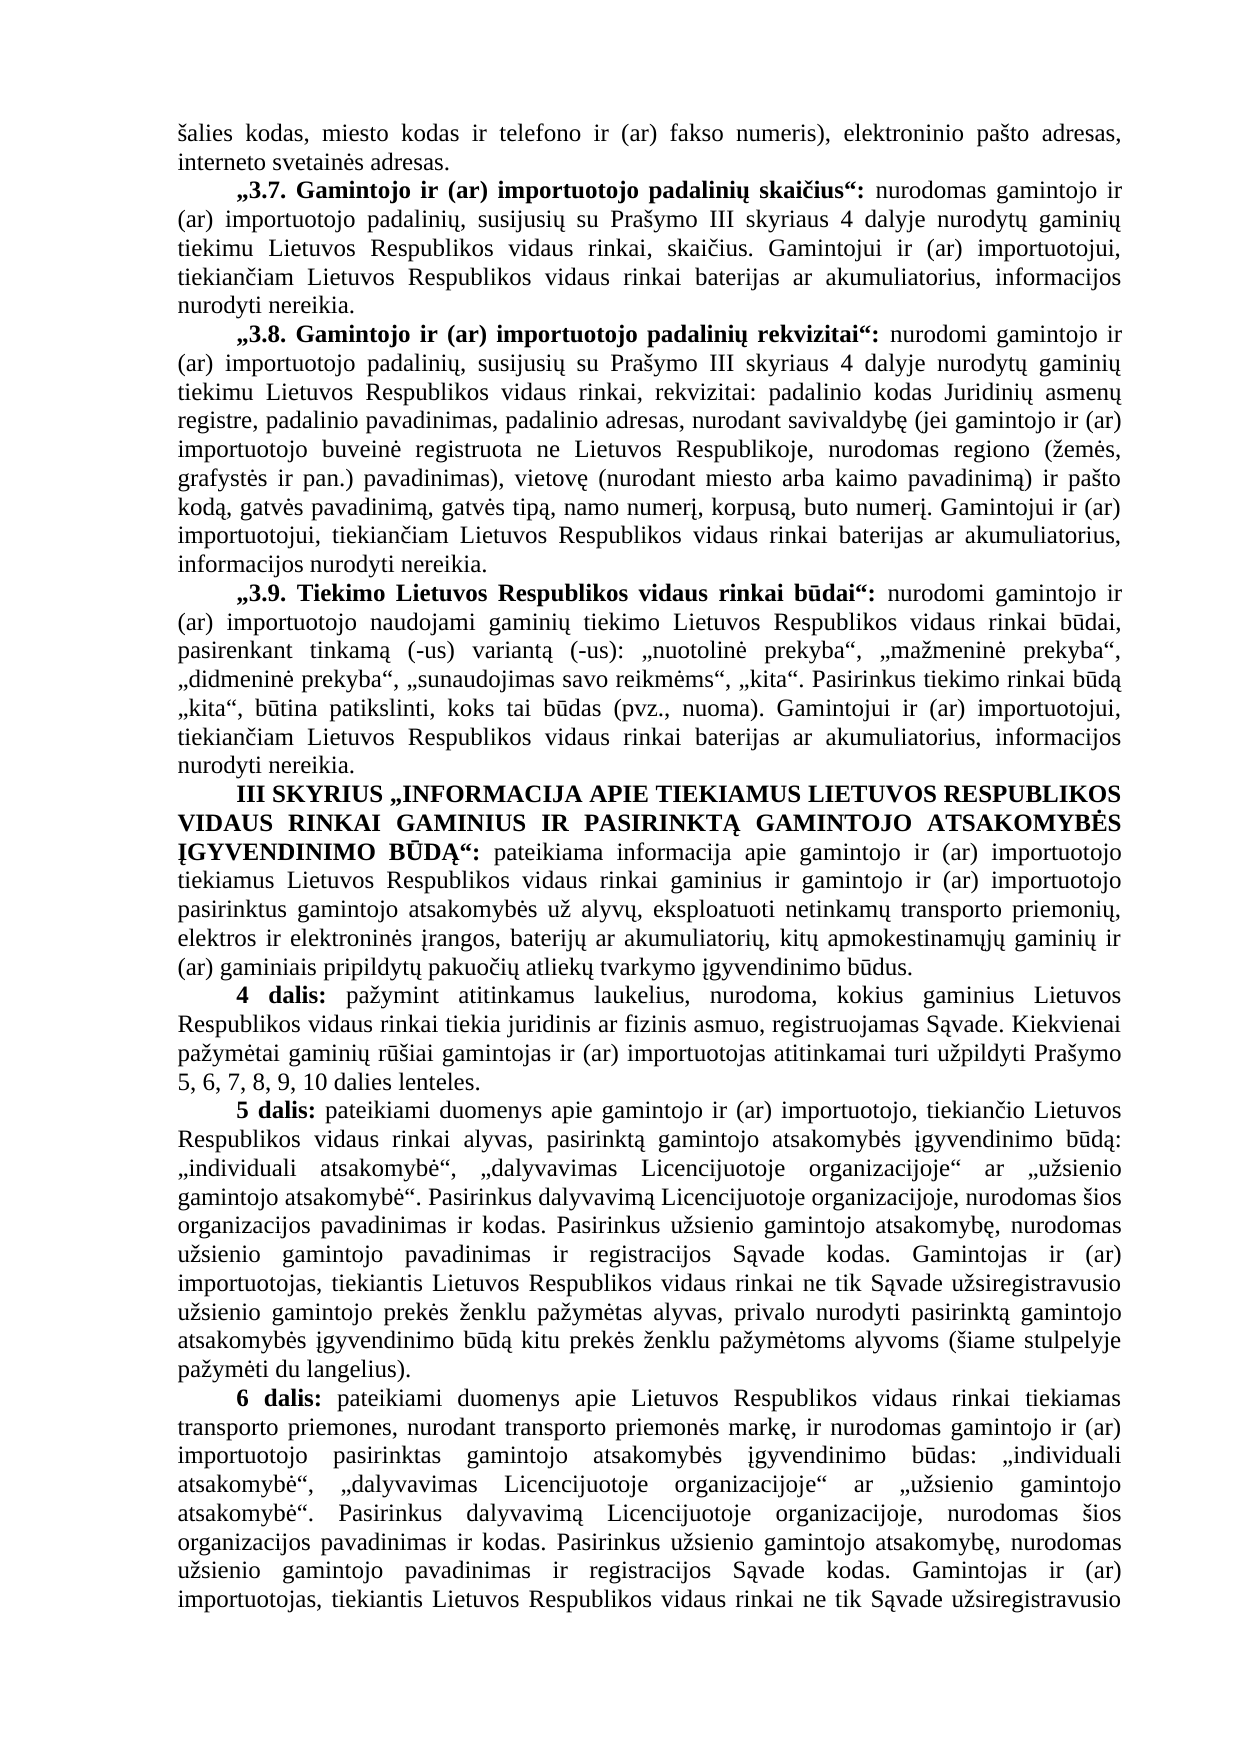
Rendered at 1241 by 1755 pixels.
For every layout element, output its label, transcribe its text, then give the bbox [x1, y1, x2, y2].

text 6 dalis: pateikiami duomenys apie Lietuvos Respublikos vidaus rinkai tiekiamas transporto priemones, nurodant transporto priemonės markę, ir nurodomas gamintojo ir (ar) importuotojo pasirinktas gamintojo atsakomybės įgyvendinimo būdas: „individuali atsakomybė“, „dalyvavimas Licencijuotoje organizacijoje“ ar „užsienio gamintojo atsakomybė“. Pasirinkus dalyvavimą Licencijuotoje organizacijoje, nurodomas šios organizacijos pavadinimas ir kodas. Pasirinkus užsienio gamintojo atsakomybę, nurodomas užsienio gamintojo pavadinimas ir registracijos Sąvade kodas. Gamintojas ir (ar) importuotojas, tiekiantis Lietuvos Respublikos vidaus rinkai ne tik Sąvade užsiregistravusio [177, 1383, 1122, 1613]
text šalies kodas, miesto kodas ir telefono ir (ar) fakso numeris), elektroninio pašto adresas, interneto svetainės adresas. [177, 118, 1122, 176]
text „3.7. Gamintojo ir (ar) importuotojo padalinių skaičius“: nurodomas gamintojo ir (ar) importuotojo padalinių, susijusių su Prašymo III skyriaus 4 dalyje nurodytų gaminių tiekimu Lietuvos Respublikos vidaus rinkai, skaičius. Gamintojui ir (ar) importuotojui, tiekiančiam Lietuvos Respublikos vidaus rinkai baterijas ar akumuliatorius, informacijos nurodyti nereikia. [177, 176, 1122, 319]
text „3.9. Tiekimo Lietuvos Respublikos vidaus rinkai būdai“: nurodomi gamintojo ir (ar) importuotojo naudojami gaminių tiekimo Lietuvos Respublikos vidaus rinkai būdai, pasirenkant tinkamą (-us) variantą (-us): „nuotolinė prekyba“, „mažmeninė prekyba“, „didmeninė prekyba“, „sunaudojimas savo reikmėms“, „kita“. Pasirinkus tiekimo rinkai būdą „kita“, būtina patikslinti, koks tai būdas (pvz., nuoma). Gamintojui ir (ar) importuotojui, tiekiančiam Lietuvos Respublikos vidaus rinkai baterijas ar akumuliatorius, informacijos nurodyti nereikia. [177, 578, 1122, 779]
text III SKYRIUS „INFORMACIJA APIE TIEKIAMUS LIETUVOS RESPUBLIKOS VIDAUS RINKAI GAMINIUS IR PASIRINKTĄ GAMINTOJO ATSAKOMYBĖS ĮGYVENDINIMO BŪDĄ“: pateikiama informacija apie gamintojo ir (ar) importuotojo tiekiamus Lietuvos Respublikos vidaus rinkai gaminius ir gamintojo ir (ar) importuotojo pasirinktus gamintojo atsakomybės už alyvų, eksploatuoti netinkamų transporto priemonių, elektros ir elektroninės įrangos, baterijų ar akumuliatorių, kitų apmokestinamųjų gaminių ir (ar) gaminiais pripildytų pakuočių atliekų tvarkymo įgyvendinimo būdus. [177, 779, 1122, 981]
text 5 dalis: pateikiami duomenys apie gamintojo ir (ar) importuotojo, tiekiančio Lietuvos Respublikos vidaus rinkai alyvas, pasirinktą gamintojo atsakomybės įgyvendinimo būdą: „individuali atsakomybė“, „dalyvavimas Licencijuotoje organizacijoje“ ar „užsienio gamintojo atsakomybė“. Pasirinkus dalyvavimą Licencijuotoje organizacijoje, nurodomas šios organizacijos pavadinimas ir kodas. Pasirinkus užsienio gamintojo atsakomybę, nurodomas užsienio gamintojo pavadinimas ir registracijos Sąvade kodas. Gamintojas ir (ar) importuotojas, tiekiantis Lietuvos Respublikos vidaus rinkai ne tik Sąvade užsiregistravusio užsienio gamintojo prekės ženklu pažymėtas alyvas, privalo nurodyti pasirinktą gamintojo atsakomybės įgyvendinimo būdą kitu prekės ženklu pažymėtoms alyvoms (šiame stulpelyje pažymėti du langelius). [177, 1096, 1122, 1383]
text „3.8. Gamintojo ir (ar) importuotojo padalinių rekvizitai“: nurodomi gamintojo ir (ar) importuotojo padalinių, susijusių su Prašymo III skyriaus 4 dalyje nurodytų gaminių tiekimu Lietuvos Respublikos vidaus rinkai, rekvizitai: padalinio kodas Juridinių asmenų registre, padalinio pavadinimas, padalinio adresas, nurodant savivaldybę (jei gamintojo ir (ar) importuotojo buveinė registruota ne Lietuvos Respublikoje, nurodomas regiono (žemės, grafystės ir pan.) pavadinimas), vietovę (nurodant miesto arba kaimo pavadinimą) ir pašto kodą, gatvės pavadinimą, gatvės tipą, namo numerį, korpusą, buto numerį. Gamintojui ir (ar) importuotojui, tiekiančiam Lietuvos Respublikos vidaus rinkai baterijas ar akumuliatorius, informacijos nurodyti nereikia. [177, 319, 1122, 578]
text 4 dalis: pažymint atitinkamus laukelius, nurodoma, kokius gaminius Lietuvos Respublikos vidaus rinkai tiekia juridinis ar fizinis asmuo, registruojamas Sąvade. Kiekvienai pažymėtai gaminių rūšiai gamintojas ir (ar) importuotojas atitinkamai turi užpildyti Prašymo 5, 6, 7, 8, 9, 10 dalies lenteles. [177, 981, 1122, 1096]
